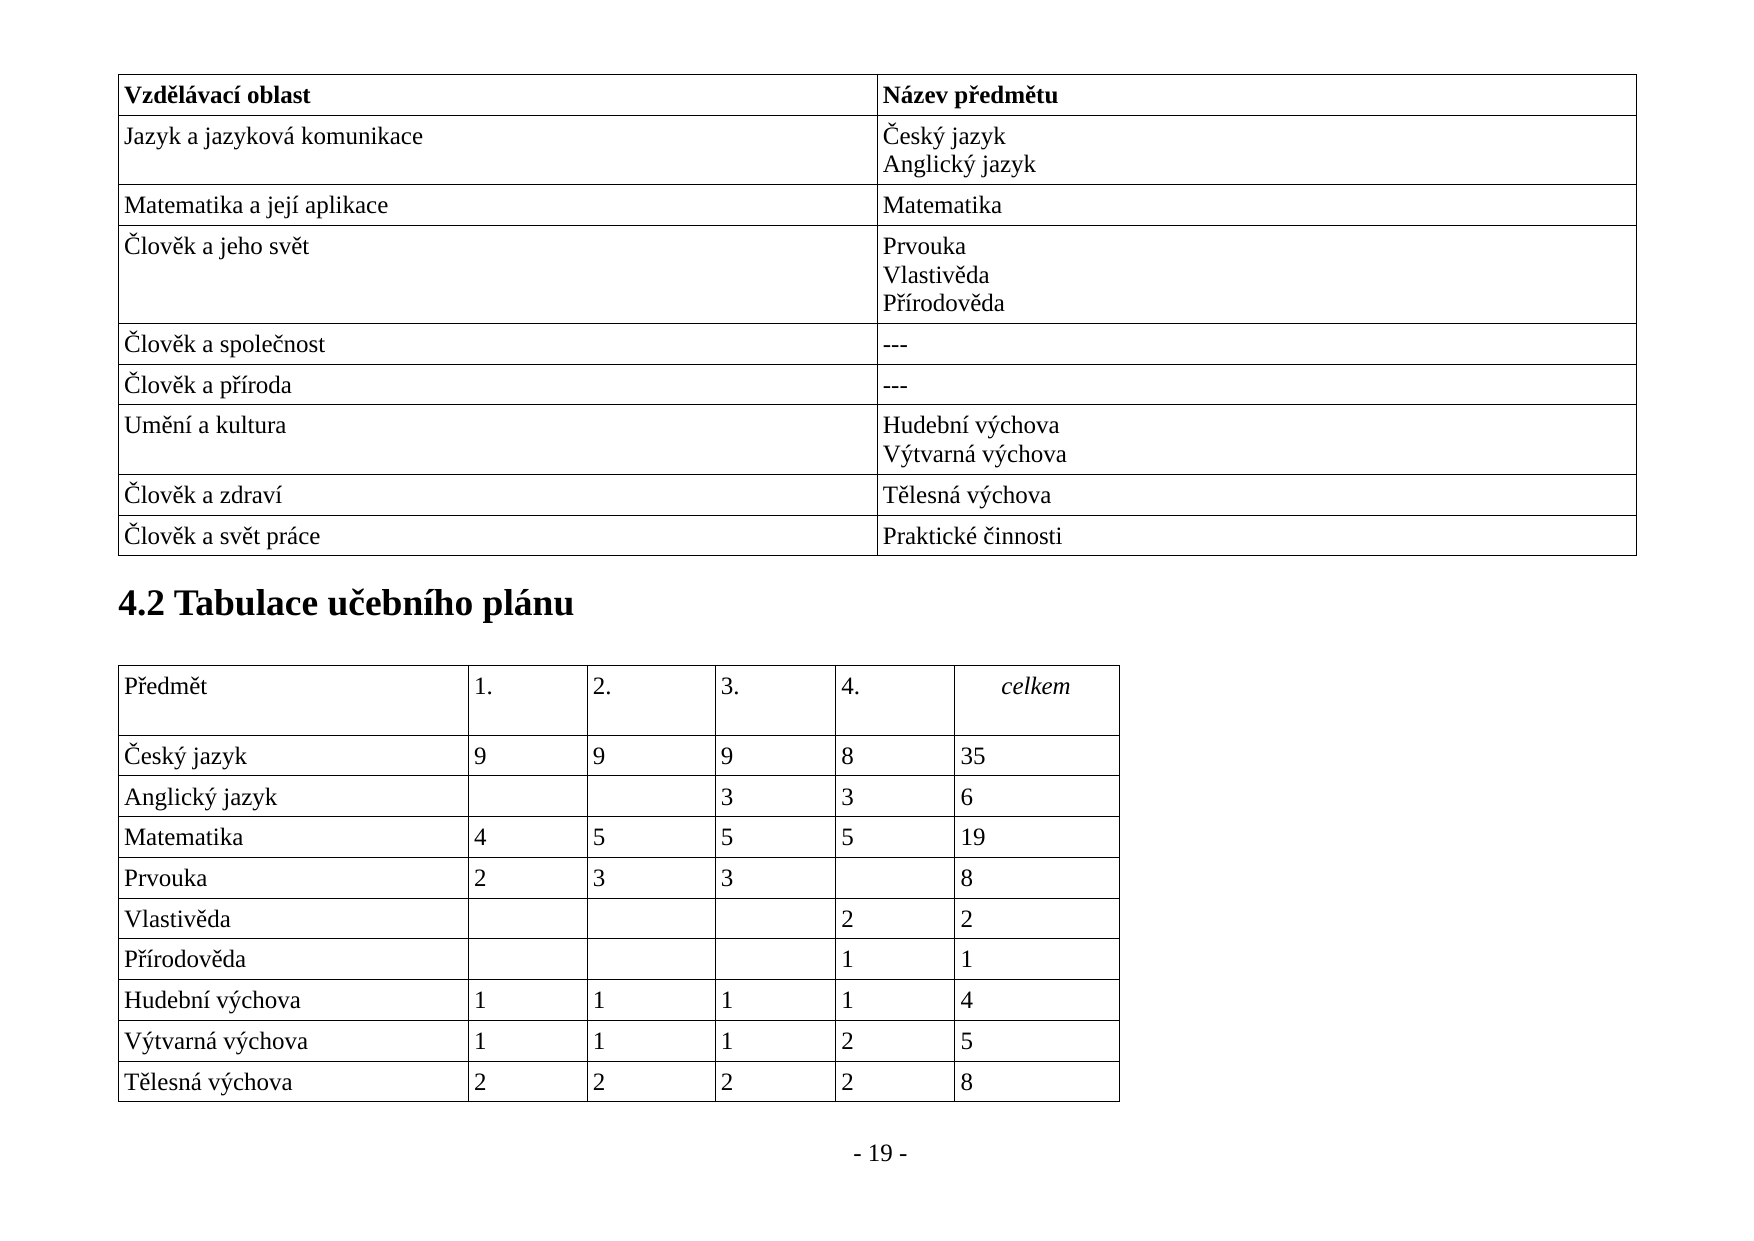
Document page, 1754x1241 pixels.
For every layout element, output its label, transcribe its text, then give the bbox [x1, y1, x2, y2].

table_cell Matematika [878, 185, 1636, 225]
table_cell 8 [955, 1062, 1119, 1101]
table_cell [469, 776, 587, 816]
table_cell [469, 899, 587, 938]
table_cell 2 [716, 1062, 835, 1101]
table_cell [716, 939, 835, 979]
table_cell 35 [955, 736, 1119, 775]
table_header 4. [836, 666, 954, 735]
table_cell Tělesná výchova [119, 1062, 468, 1101]
table_cell 1 [716, 1021, 835, 1061]
table_cell 1 [588, 980, 715, 1020]
table_cell 5 [955, 1021, 1119, 1061]
table_cell Tělesná výchova [878, 475, 1636, 514]
table_cell [588, 939, 715, 979]
table_cell 3 [716, 776, 835, 816]
table_cell 2 [469, 858, 587, 898]
table_header 3. [716, 666, 835, 735]
table_cell 19 [955, 817, 1119, 857]
table_cell 1 [716, 980, 835, 1020]
table_cell 1 [836, 980, 954, 1020]
table_cell 5 [716, 817, 835, 857]
subtitle 4.2 Tabulace učebního plánu [118, 581, 1636, 624]
table_cell Hudební výchova [119, 980, 468, 1020]
table_cell Matematika [119, 817, 468, 857]
table_cell --- [878, 365, 1636, 404]
table_cell Vlastivěda [119, 899, 468, 938]
table_cell 2 [836, 1021, 954, 1061]
table_cell 6 [955, 776, 1119, 816]
table_cell Hudební výchova Výtvarná výchova [878, 405, 1636, 474]
table_cell Praktické činnosti [878, 516, 1636, 555]
table_cell 2 [836, 1062, 954, 1101]
table_cell [588, 776, 715, 816]
table_cell 9 [588, 736, 715, 775]
table_cell Prvouka [119, 858, 468, 898]
table_cell 8 [955, 858, 1119, 898]
table_cell 3 [588, 858, 715, 898]
table_cell 4 [469, 817, 587, 857]
table_cell 2 [469, 1062, 587, 1101]
table_cell Člověk a svět práce [119, 516, 877, 555]
table_cell 3 [716, 858, 835, 898]
table_cell 1 [836, 939, 954, 979]
table_cell 5 [836, 817, 954, 857]
table_cell Člověk a příroda [119, 365, 877, 404]
table_header 1. [469, 666, 587, 735]
table_header Název předmětu [878, 75, 1636, 114]
table_cell 2 [836, 899, 954, 938]
table_cell Jazyk a jazyková komunikace [119, 116, 877, 184]
table_cell [588, 899, 715, 938]
table_cell Prvouka Vlastivěda Přírodověda [878, 226, 1636, 323]
table_cell 9 [716, 736, 835, 775]
table_cell 5 [588, 817, 715, 857]
table_cell [716, 899, 835, 938]
table_cell 8 [836, 736, 954, 775]
table_cell 4 [955, 980, 1119, 1020]
table_cell 1 [588, 1021, 715, 1061]
table_cell Výtvarná výchova [119, 1021, 468, 1061]
table_cell Matematika a její aplikace [119, 185, 877, 225]
table_cell Umění a kultura [119, 405, 877, 474]
table_cell 2 [955, 899, 1119, 938]
table_cell [836, 858, 954, 898]
table_cell Český jazyk Anglický jazyk [878, 116, 1636, 184]
table_cell [469, 939, 587, 979]
table_header Předmět [119, 666, 468, 735]
table_cell 2 [588, 1062, 715, 1101]
table_cell Člověk a společnost [119, 324, 877, 364]
table_cell 1 [469, 1021, 587, 1061]
table_header celkem [955, 666, 1119, 735]
table_cell 1 [955, 939, 1119, 979]
table_header 2. [588, 666, 715, 735]
table_cell Český jazyk [119, 736, 468, 775]
table_cell --- [878, 324, 1636, 364]
table_cell Člověk a jeho svět [119, 226, 877, 323]
table_cell Člověk a zdraví [119, 475, 877, 514]
table_header Vzdělávací oblast [119, 75, 877, 114]
table_cell Anglický jazyk [119, 776, 468, 816]
table_cell 9 [469, 736, 587, 775]
table_cell 1 [469, 980, 587, 1020]
table_cell Přírodověda [119, 939, 468, 979]
table_cell 3 [836, 776, 954, 816]
